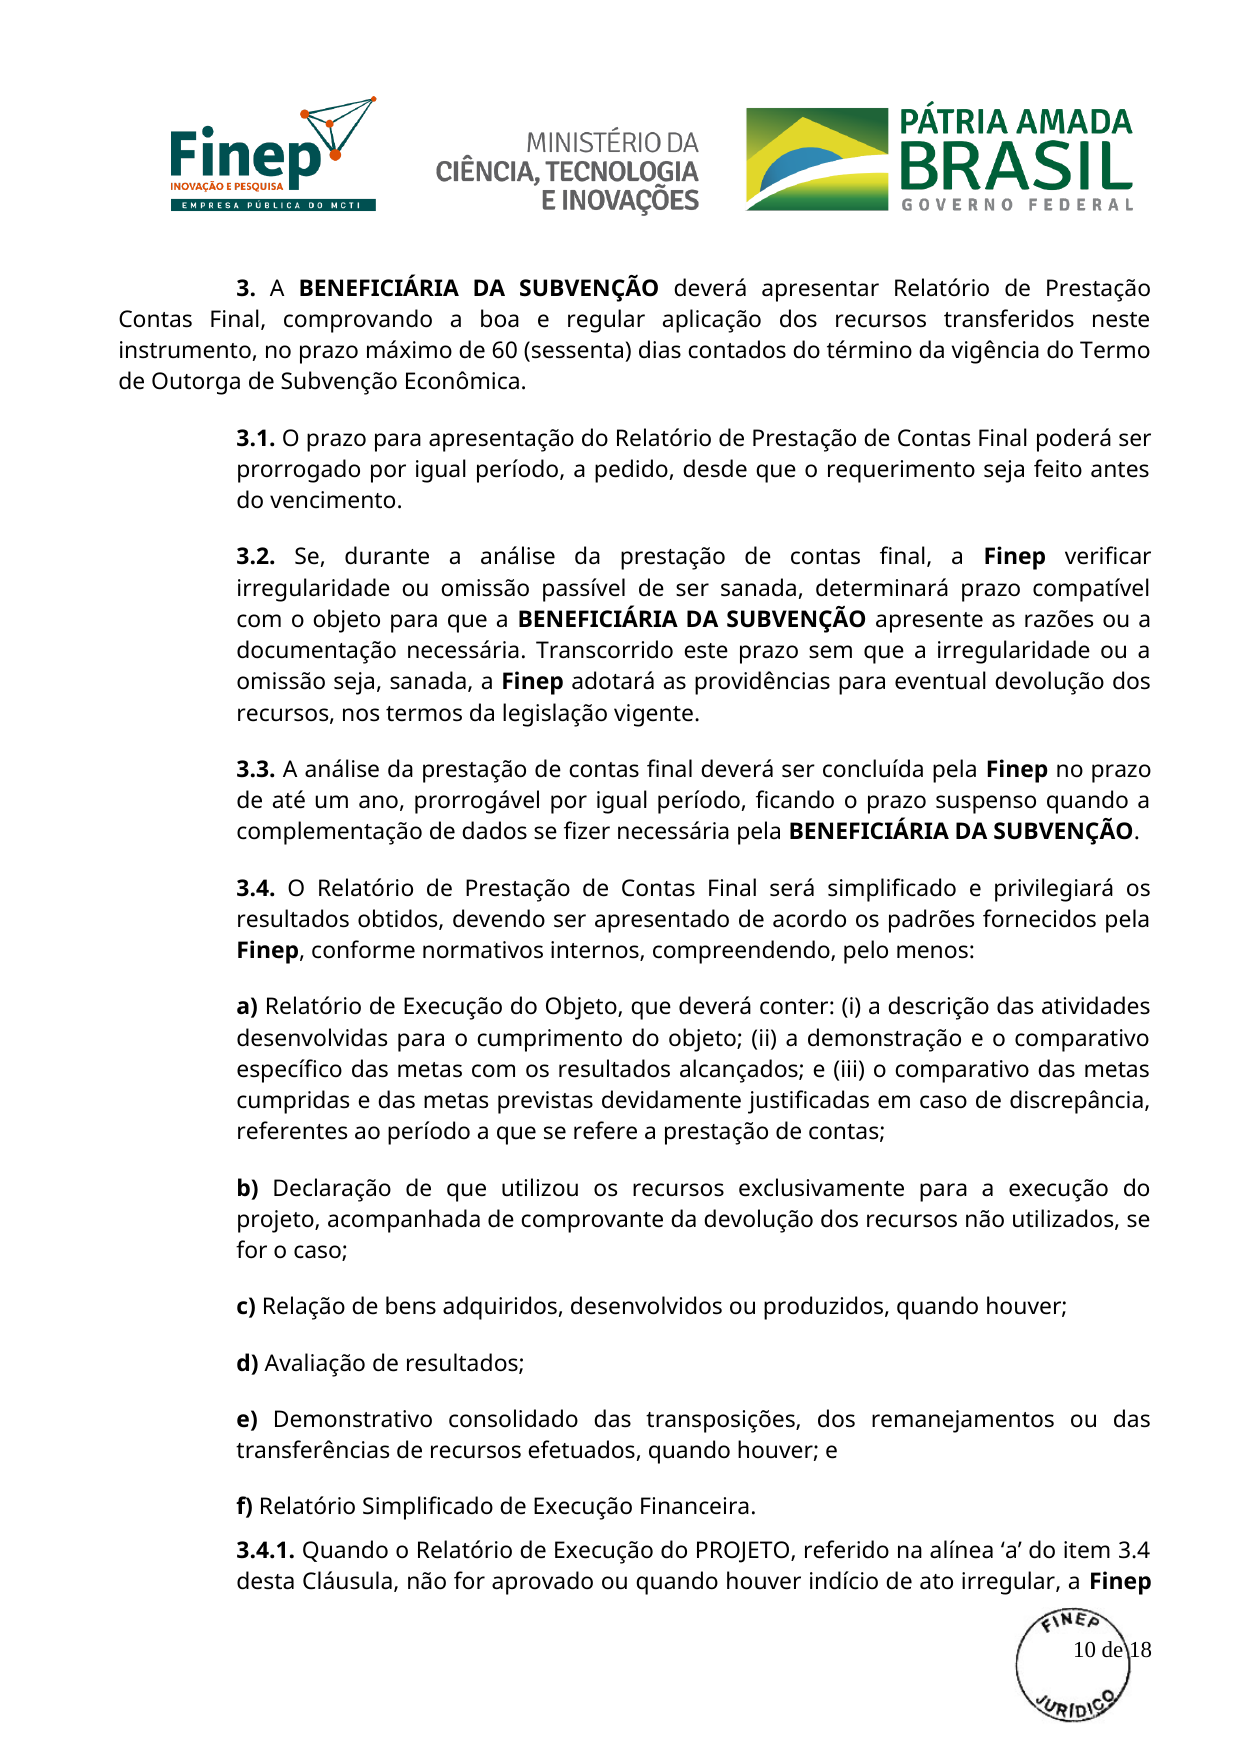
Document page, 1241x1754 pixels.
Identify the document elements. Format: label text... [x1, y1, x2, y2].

text 3.3. A análise da prestação de contas final deverá ser concluída pela Finep no prazo de até um ano, prorrogável por igual período, ficando o prazo suspenso quando a complementação de dados se fizer necessária pela BENEFICIÁRIA DA SUBVENÇÃO. [236, 753, 1152, 846]
text 3.2. Se, durante a análise da prestação de contas final, a Finep verificar irregularidade ou omissão passível de ser sanada, determinará prazo compatível com o objeto para que a BENEFICIÁRIA DA SUBVENÇÃO apresente as razões ou a documentação necessária. Transcorrido este prazo sem que a irregularidade ou a omissão seja, sanada, a Finep adotará as providências para eventual devolução dos recursos, nos termos da legislação vigente. [236, 540, 1152, 728]
text f) Relatório Simplificado de Execução Financeira. [236, 1490, 1152, 1521]
text d) Avaliação de resultados; [236, 1346, 1152, 1378]
text 3. A BENEFICIÁRIA DA SUBVENÇÃO deverá apresentar Relatório de Prestação Contas Final, comprovando a boa e regular aplicação dos recursos transferidos neste instrumento, no prazo máximo de 60 (sessenta) dias contados do término da vigência do Termo de Outorga de Subvenção Econômica. [118, 271, 1152, 396]
text c) Relação de bens adquiridos, desenvolvidos ou produzidos, quando houver; [236, 1290, 1152, 1321]
text e) Demonstrativo consolidado das transposições, dos remanejamentos ou das transferências de recursos efetuados, quando houver; e [236, 1403, 1152, 1465]
text b) Declaração de que utilizou os recursos exclusivamente para a execução do projeto, acompanhada de comprovante da devolução dos recursos não utilizados, se for o caso; [236, 1171, 1152, 1265]
text 3.4. O Relatório de Prestação de Contas Final será simplificado e privilegiará os resultados obtidos, devendo ser apresentado de acordo os padrões fornecidos pela Finep, conforme normativos internos, compreendendo, pelo menos: [236, 871, 1152, 965]
text 3.4.1. Quando o Relatório de Execução do PROJETO, referido na alínea ‘a’ do item 3.4 desta Cláusula, não for aprovado ou quando houver indício de ato irregular, a Finep [236, 1534, 1152, 1596]
text a) Relatório de Execução do Objeto, que deverá conter: (i) a descrição das atividades desenvolvidas para o cumprimento do objeto; (ii) a demonstração e o comparativo específico das metas com os resultados alcançados; e (iii) o comparativo das metas cumpridas e das metas previstas devidamente justificadas em caso de discrepância, referentes ao período a que se refere a prestação de contas; [236, 990, 1152, 1146]
text 3.1. O prazo para apresentação do Relatório de Prestação de Contas Final poderá ser prorrogado por igual período, a pedido, desde que o requerimento seja feito antes do vencimento. [236, 421, 1152, 515]
